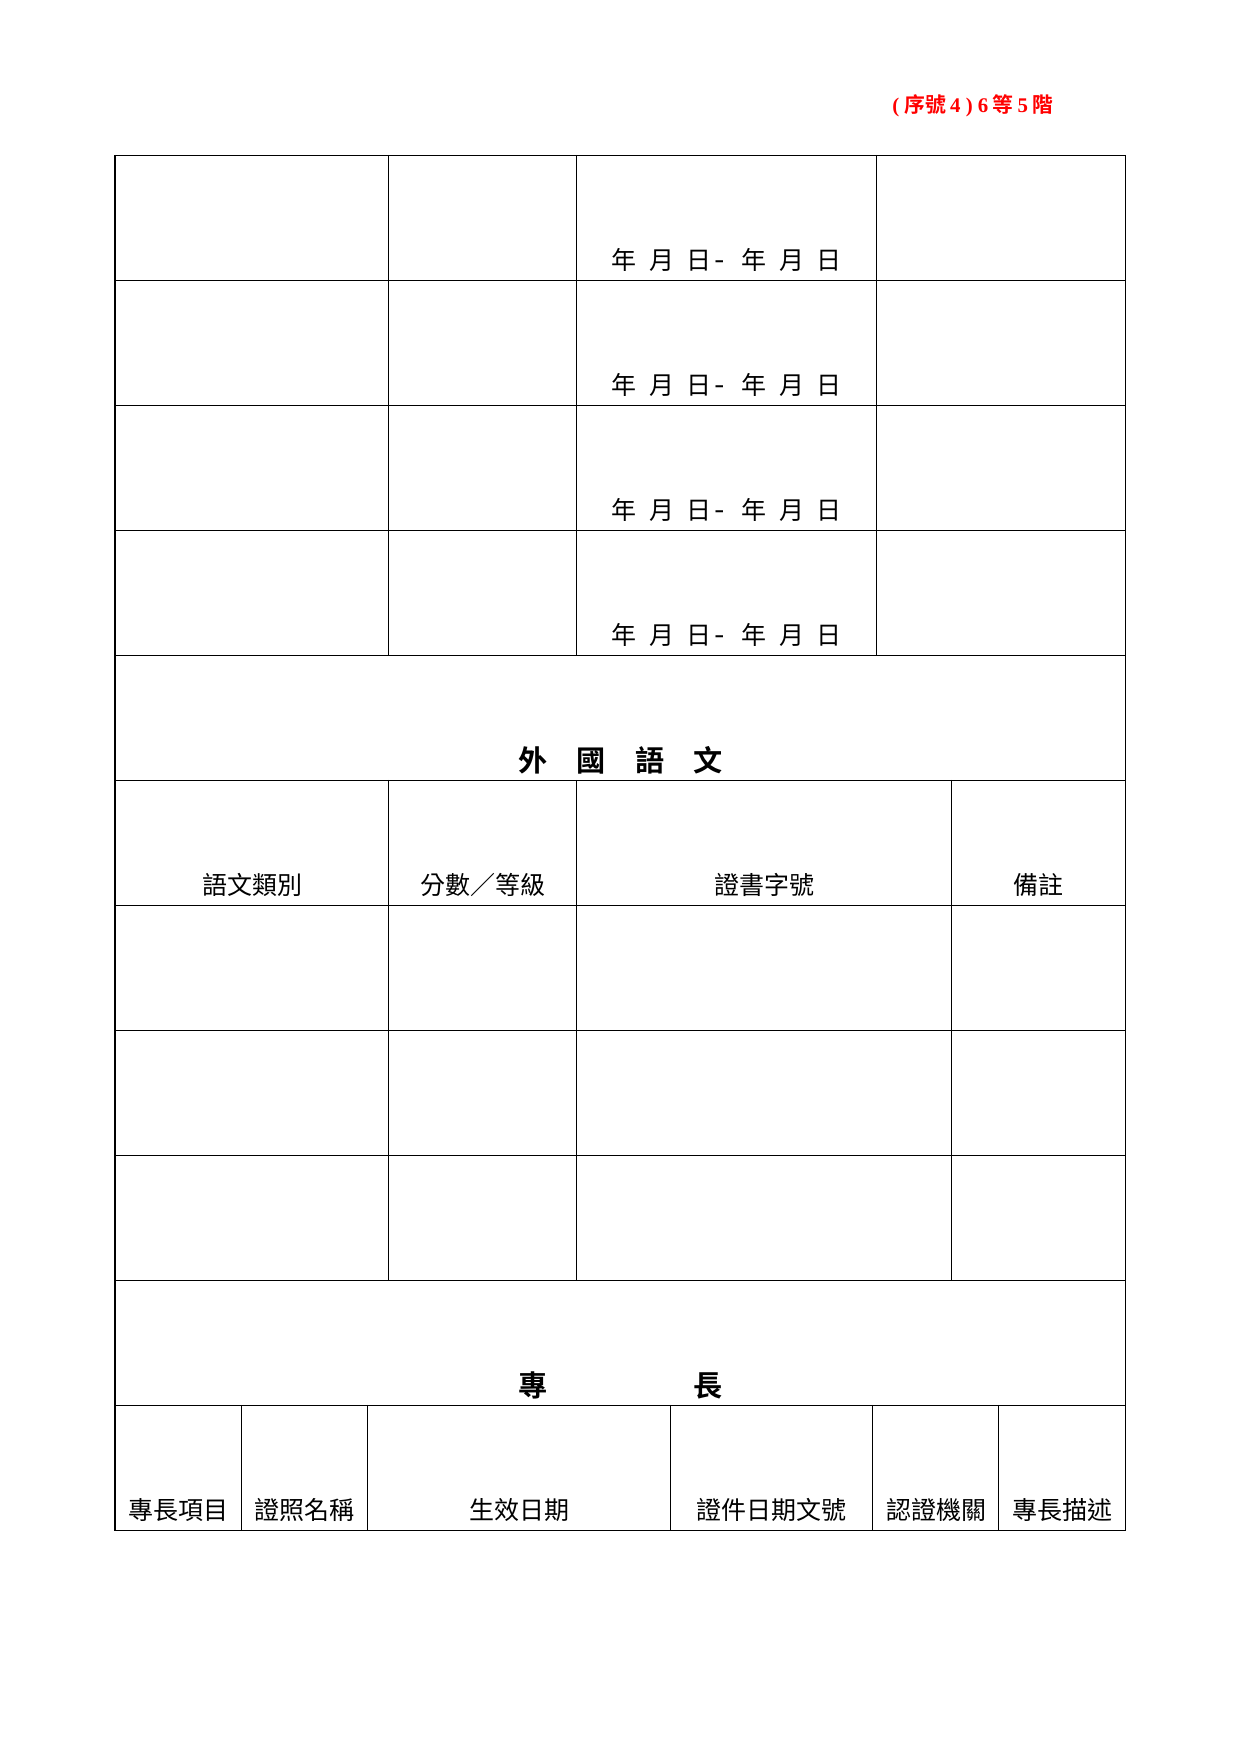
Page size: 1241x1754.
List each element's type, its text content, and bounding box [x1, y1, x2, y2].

table_cell [389, 281, 576, 405]
table_cell [577, 1031, 951, 1155]
table_cell [116, 281, 388, 405]
table_cell 年 月 日- 年 月 日 [577, 406, 876, 530]
table_cell 專長描述 [999, 1406, 1125, 1530]
table_cell 生效日期 [368, 1406, 670, 1530]
table_cell [877, 156, 1125, 280]
table_cell 專長項目 [116, 1406, 241, 1530]
table_cell 備註 [952, 781, 1125, 905]
table_cell 年 月 日- 年 月 日 [577, 281, 876, 405]
table_cell 專 長 [116, 1281, 1125, 1405]
table_cell [877, 531, 1125, 655]
table_cell [877, 406, 1125, 530]
table_cell [952, 1031, 1125, 1155]
table_cell 證書字號 [577, 781, 951, 905]
table_cell 外 國 語 文 [116, 656, 1125, 780]
table_cell 年 月 日- 年 月 日 [577, 531, 876, 655]
table_cell [952, 906, 1125, 1030]
table_cell [116, 1031, 388, 1155]
table_cell [877, 281, 1125, 405]
table_cell [116, 531, 388, 655]
table_cell 語文類別 [116, 781, 388, 905]
table_cell 認證機關 [873, 1406, 998, 1530]
table_cell [116, 1156, 388, 1280]
table_cell [952, 1156, 1125, 1280]
table_cell 證件日期文號 [671, 1406, 872, 1530]
table_cell [116, 906, 388, 1030]
table_cell 證照名稱 [242, 1406, 367, 1530]
table_cell [577, 1156, 951, 1280]
table_cell [389, 156, 576, 280]
table_cell [577, 906, 951, 1030]
table_cell 分數／等級 [389, 781, 576, 905]
table_cell [116, 156, 388, 280]
table_cell 年 月 日- 年 月 日 [577, 156, 876, 280]
table_cell [389, 1156, 576, 1280]
table_cell [116, 406, 388, 530]
table_cell [389, 906, 576, 1030]
table_cell [389, 406, 576, 530]
table_cell [389, 1031, 576, 1155]
table_cell [389, 531, 576, 655]
